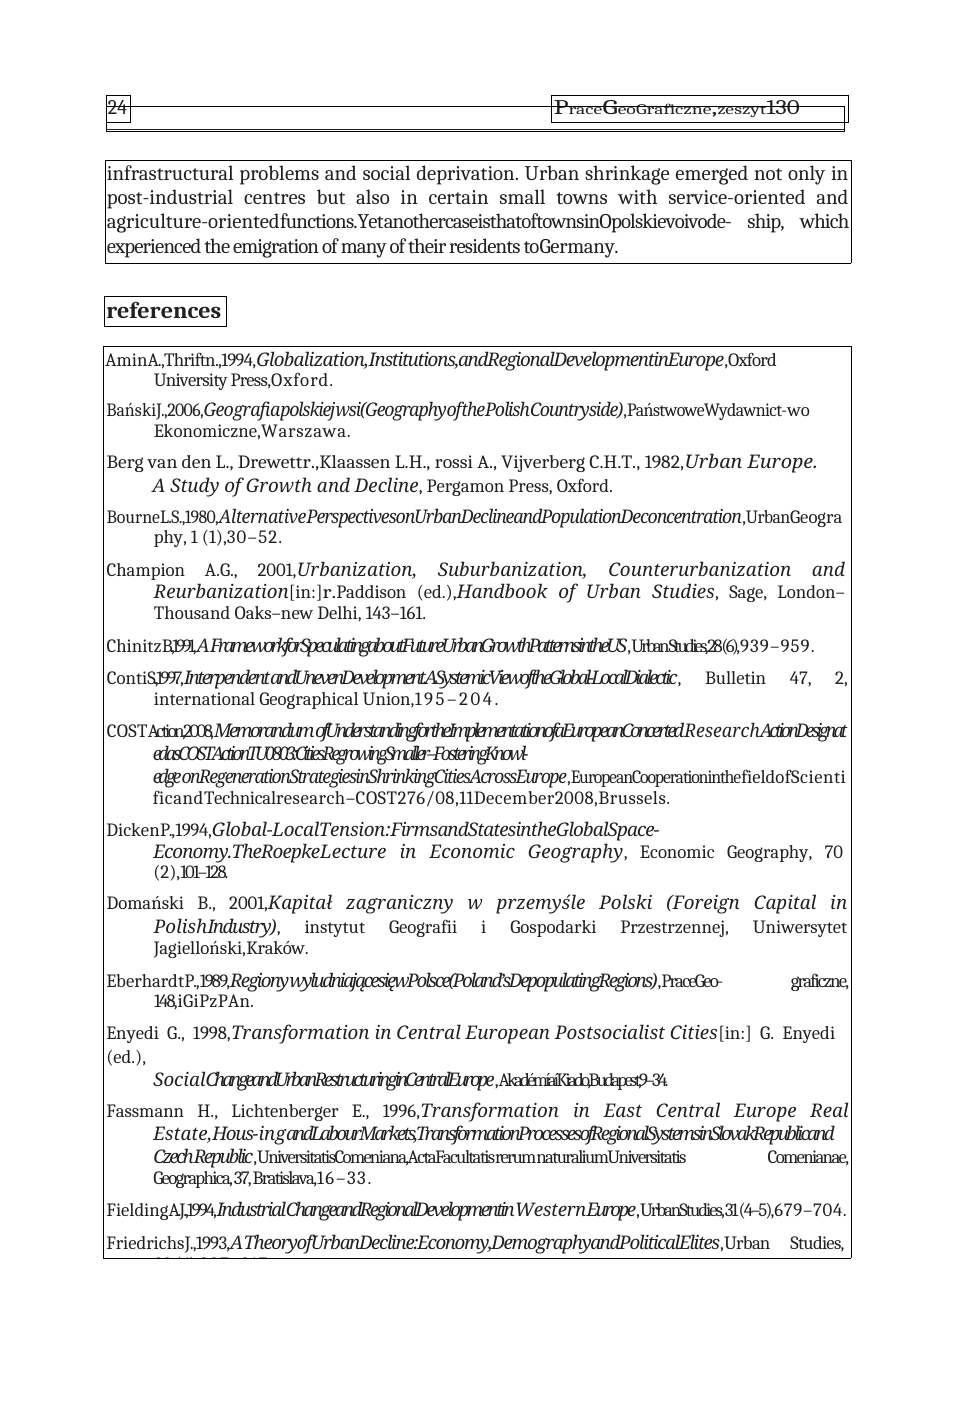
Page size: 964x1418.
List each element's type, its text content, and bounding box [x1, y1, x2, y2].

text 24 [108, 96, 130, 106]
text EberhardtP.,1989,RegionywyludniającesięwPolsce(Poland’sDepopulatingRegions),PraceGeo- graficzne, 148,iGiPzPAn. [106, 968, 849, 1012]
text BourneL.S.,1980,AlternativePerspectivesonUrbanDeclineandPopulationDeconcentration,UrbanGeography, 1 (1),30–52. [106, 504, 844, 549]
text FieldingA.J.,1994,IndustrialChangeandRegionalDevelopmentinWesternEurope,UrbanStudies, 31 (4–5),679–704. [106, 1198, 848, 1222]
text AminA.,Thriftn.,1994,Globalization,Institutions,andRegionalDevelopmentinEurope,Oxford University Press,Oxford. [105, 347, 844, 391]
text 24 [108, 107, 130, 120]
text Fassmann H., Lichtenberger E., 1996,Transformation in East Central Europe Real Estate,Hous-ingandLabourMarkets,TransformationProcessesofRegionalSystemsinSlovakRepublicand CzechRepublic,UniversitatisComeniana,ActaFacultatisrerumnaturaliumUniversitatis Comenianae, Geographica, 37, Bratislava,16–33. [106, 1099, 849, 1189]
text infrastructural problems and social deprivation. Urban shrinkage emerged not only in post-industrial centres but also in certain small towns with service-oriented and agriculture-orientedfunctions.YetanothercaseisthatoftownsinOpolskievoivode- ship, which experienced the emigration of many of their residents toGermany. [107, 162, 849, 258]
text Domański B., 2001,Kapitał zagraniczny w przemyśle Polski (Foreign Capital in PolishIndustry), instytut Geografii i Gospodarki Przestrzennej, Uniwersytet Jagielloński,Kraków. [106, 890, 848, 959]
text FriedrichsJ.,1993,ATheoryofUrbanDecline:Economy,DemographyandPoliticalElites,Urban Studies, 30 (6),907–917. [106, 1230, 844, 1258]
text PraceGeoGraficzne,zeszyt130 [553, 96, 848, 120]
text Champion A.G., 2001,Urbanization, Suburbanization, Counterurbanization and Reurbanization[in:]r.Paddison (ed.),Handbook of Urban Studies, Sage, London–Thousand Oaks–new Delhi, 143–161. [106, 558, 845, 624]
text Berg van den L., Drewettr.,Klaassen L.H., rossi A., Vijverberg C.H.T., 1982,Urban Europe. [106, 449, 851, 473]
text A Study of Growth and Decline, Pergamon Press, Oxford. [152, 473, 851, 497]
text ContiS.,1997,InterpendentandUnevenDevelopment.ASystemicViewoftheGlobal-LocalDialectic, Bulletin 47, 2, international Geographical Union,195–204. [107, 665, 848, 710]
text ChinitzB.,1991,AFrameworkforSpeculatingaboutFutureUrbanGrowthPatternsintheUS,Urban Studies, 28 (6),939–959. [106, 633, 844, 657]
text DickenP.,1994,Global-LocalTension:FirmsandStatesintheGlobalSpace-Economy.TheRoepkeLecture in Economic Geography, Economic Geography, 70 (2),101–128. [106, 819, 843, 883]
text COSTAction,2008,MemorandumofUnderstandingfortheImplementationofaEuropeanConcertedResearchActionDesignatedasCOSTActionTU0803:CitiesRegrowingSmaller–FosteringKnowl- edgeonRegenerationStrategiesinShrinkingCitiesAcrossEurope,EuropeanCooperationinthefieldofScientificandTechnicalresearch–COST276/08,11December2008,Brussels. [107, 719, 849, 809]
text SocialChangeandUrbanRestructuringinCentralEurope,AkadémíaíKiado,Budapest,9–34. [153, 1068, 851, 1092]
text Enyedi G., 1998,Transformation in Central European Postsocialist Cities[in:] G. Enyedi (ed.), [106, 1020, 851, 1068]
text references [106, 298, 226, 324]
text BańskiJ.,2006,Geografiapolskiejwsi(GeographyofthePolishCountryside),PaństwoweWydawnict-wo Ekonomiczne,Warszawa. [106, 397, 849, 442]
